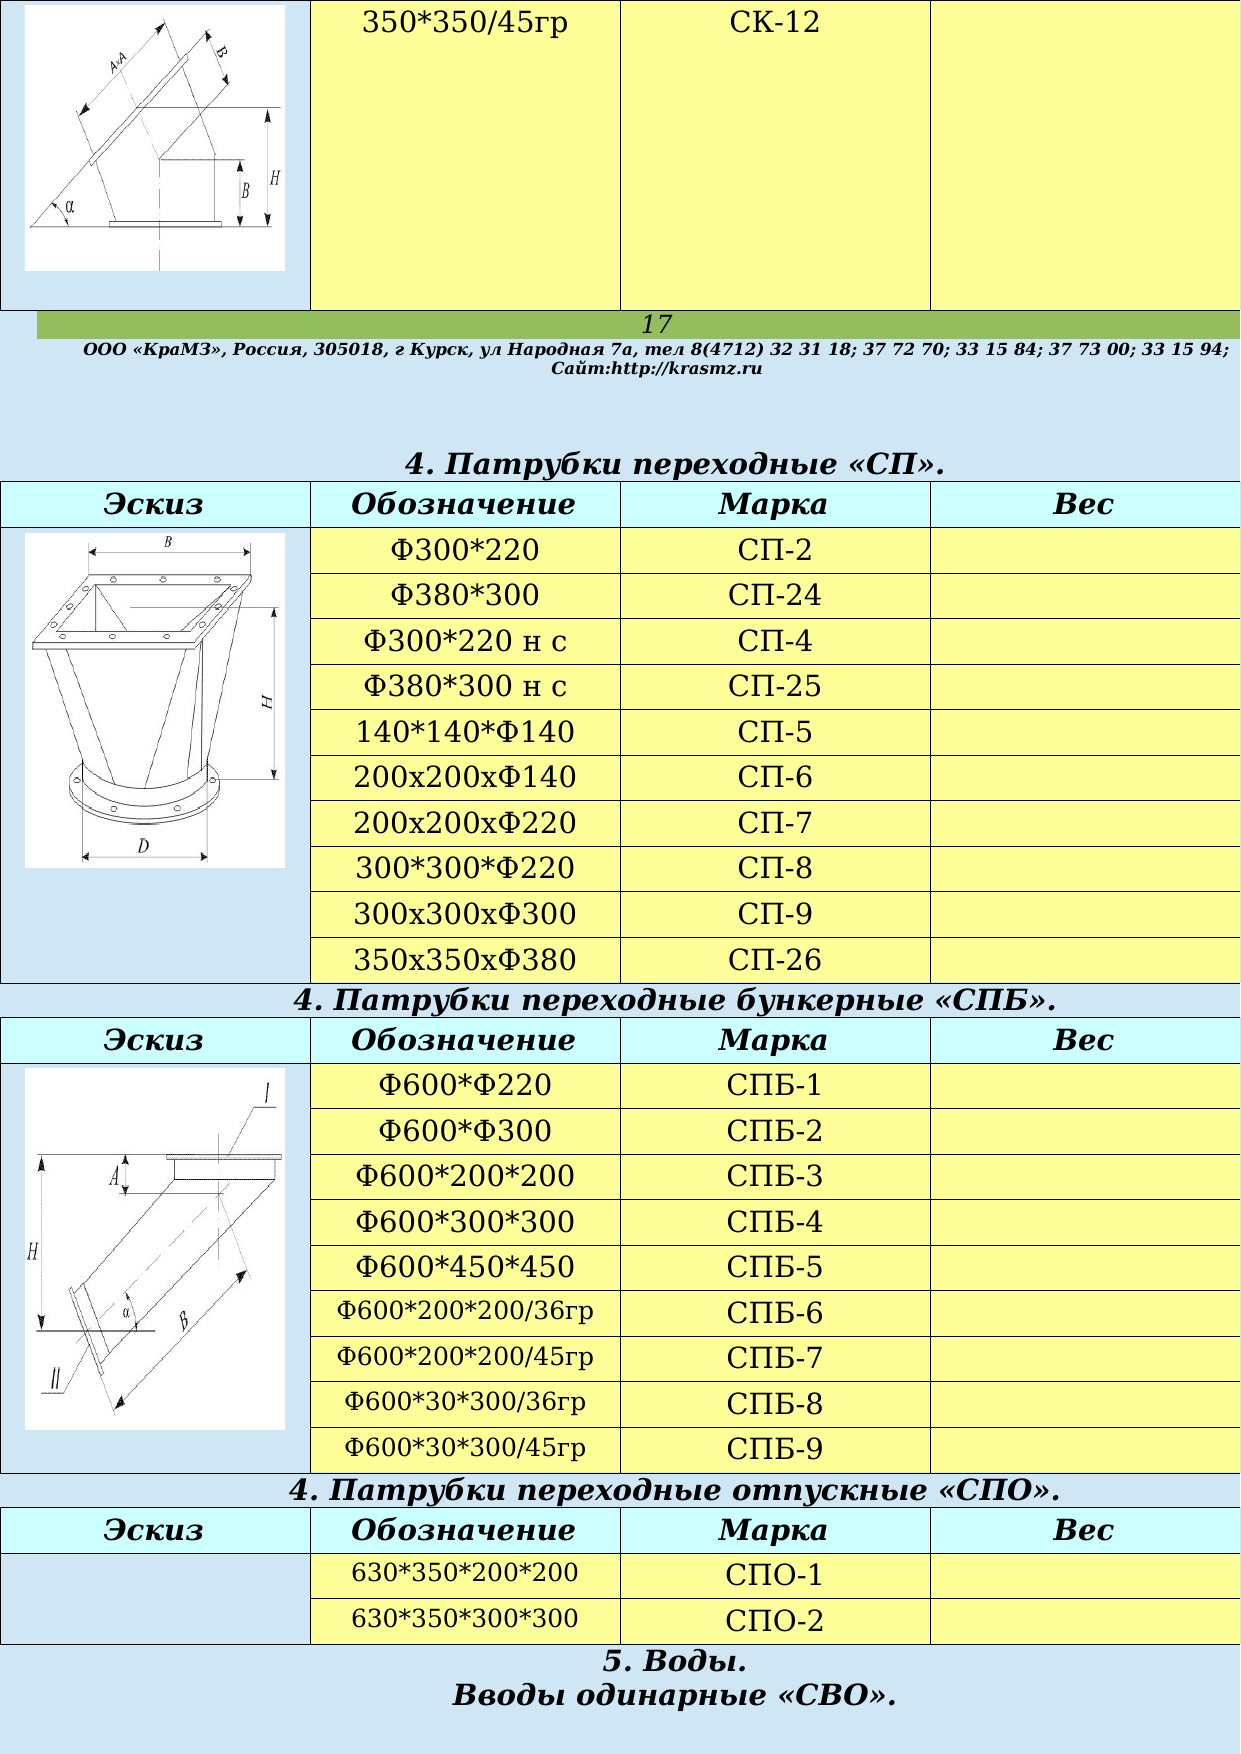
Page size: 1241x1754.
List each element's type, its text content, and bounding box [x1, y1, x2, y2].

table_cell [931, 801, 1240, 846]
list 5. Воды. [75, 1645, 1240, 1678]
table_cell [931, 1382, 1240, 1427]
table_cell Ф600*30*300/36гр [311, 1382, 620, 1427]
table_header Марка [621, 1018, 930, 1063]
table_cell 630*350*300*300 [311, 1599, 620, 1644]
table_cell СПБ-1 [621, 1064, 930, 1108]
table_cell СП-2 [621, 528, 930, 573]
table_cell [931, 528, 1240, 573]
table_cell Ф600*200*200 [311, 1155, 620, 1199]
table_header Обозначение [311, 1508, 620, 1553]
table_cell [931, 619, 1240, 664]
table_cell Ф600*300*300 [311, 1200, 620, 1245]
table_cell [931, 1337, 1240, 1381]
table_cell СПБ-9 [621, 1428, 930, 1472]
table_cell [931, 710, 1240, 755]
table_cell СПБ-2 [621, 1109, 930, 1154]
table_cell СП-9 [621, 892, 930, 937]
table_cell [931, 1155, 1240, 1199]
table_cell Ф600*30*300/45гр [311, 1428, 620, 1472]
table_cell [1, 1, 310, 310]
table_cell СПБ-6 [621, 1291, 930, 1336]
table_header Марка [621, 482, 930, 527]
table_header Марка [621, 1508, 930, 1553]
list 17 [37, 311, 1240, 339]
table_cell СПБ-8 [621, 1382, 930, 1427]
table_cell [931, 1200, 1240, 1245]
table_cell Ф600*450*450 [311, 1246, 620, 1290]
table_cell [1, 528, 310, 982]
table_cell [931, 1599, 1240, 1644]
table_cell [931, 938, 1240, 982]
table_cell СП-6 [621, 756, 930, 800]
table_cell СПБ-5 [621, 1246, 930, 1290]
table_cell СП-8 [621, 847, 930, 891]
table_cell СК-12 [621, 1, 930, 310]
table_header Обозначение [311, 482, 620, 527]
table_cell СПБ-4 [621, 1200, 930, 1245]
table_cell СП-25 [621, 665, 930, 709]
table_header Вес [931, 482, 1240, 527]
table_cell [931, 1428, 1240, 1472]
table_cell Ф380*300 [311, 574, 620, 618]
table_cell Ф600*200*200/36гр [311, 1291, 620, 1336]
table_cell Ф380*300 н с [311, 665, 620, 709]
table_cell [931, 1109, 1240, 1154]
table_header Вес [931, 1508, 1240, 1553]
table_cell [931, 756, 1240, 800]
list Вводы одинарные «СВО». [75, 1678, 1240, 1712]
table_cell [931, 1554, 1240, 1598]
table_cell 140*140*Ф140 [311, 710, 620, 755]
table_cell [931, 892, 1240, 937]
table_cell [1, 1554, 310, 1644]
table_cell [931, 574, 1240, 618]
table_cell Ф600*Ф220 [311, 1064, 620, 1108]
table_cell [1, 1064, 310, 1472]
table_cell СП-4 [621, 619, 930, 664]
table_cell СПО-2 [621, 1599, 930, 1644]
table_cell 350х350хФ380 [311, 938, 620, 982]
table_cell [931, 1064, 1240, 1108]
table_header Эскиз [1, 482, 310, 527]
list 4. Патрубки переходные «СП». [75, 447, 1240, 481]
list 4. Патрубки переходные бункерные «СПБ». [75, 984, 1240, 1017]
table_cell 200х200хФ220 [311, 801, 620, 846]
table_cell [931, 665, 1240, 709]
table_cell 630*350*200*200 [311, 1554, 620, 1598]
table_cell 300х300хФ300 [311, 892, 620, 937]
table_header Обозначение [311, 1018, 620, 1063]
list 4. Патрубки переходные отпускные «СПО». [75, 1474, 1240, 1507]
table_cell [931, 1246, 1240, 1290]
table_cell СП-5 [621, 710, 930, 755]
table_cell СПБ-7 [621, 1337, 930, 1381]
table_cell 300*300*Ф220 [311, 847, 620, 891]
table_cell СП-7 [621, 801, 930, 846]
table_header Эскиз [1, 1018, 310, 1063]
table_header Вес [931, 1018, 1240, 1063]
table_cell Ф300*220 н с [311, 619, 620, 664]
table_cell [931, 1, 1240, 310]
table_cell СПБ-3 [621, 1155, 930, 1199]
table_cell [931, 847, 1240, 891]
table_cell Ф300*220 [311, 528, 620, 573]
list ООО «КраМЗ», Россия, 305018, г Курск, ул Народная 7а, тел 8(4712) 32 31 18; 37 72 70; 33 15 84; 37 73 00; 33 15 94; Сайт:http://krasmz.ru [37, 339, 1240, 379]
table_cell [931, 1291, 1240, 1336]
table_cell Ф600*200*200/45гр [311, 1337, 620, 1381]
table_cell СПО-1 [621, 1554, 930, 1598]
table_cell СП-24 [621, 574, 930, 618]
table_cell Ф600*Ф300 [311, 1109, 620, 1154]
table_cell СП-26 [621, 938, 930, 982]
table_header Эскиз [1, 1508, 310, 1553]
table_cell 200х200хФ140 [311, 756, 620, 800]
table_cell 350*350/45гр [311, 1, 620, 310]
